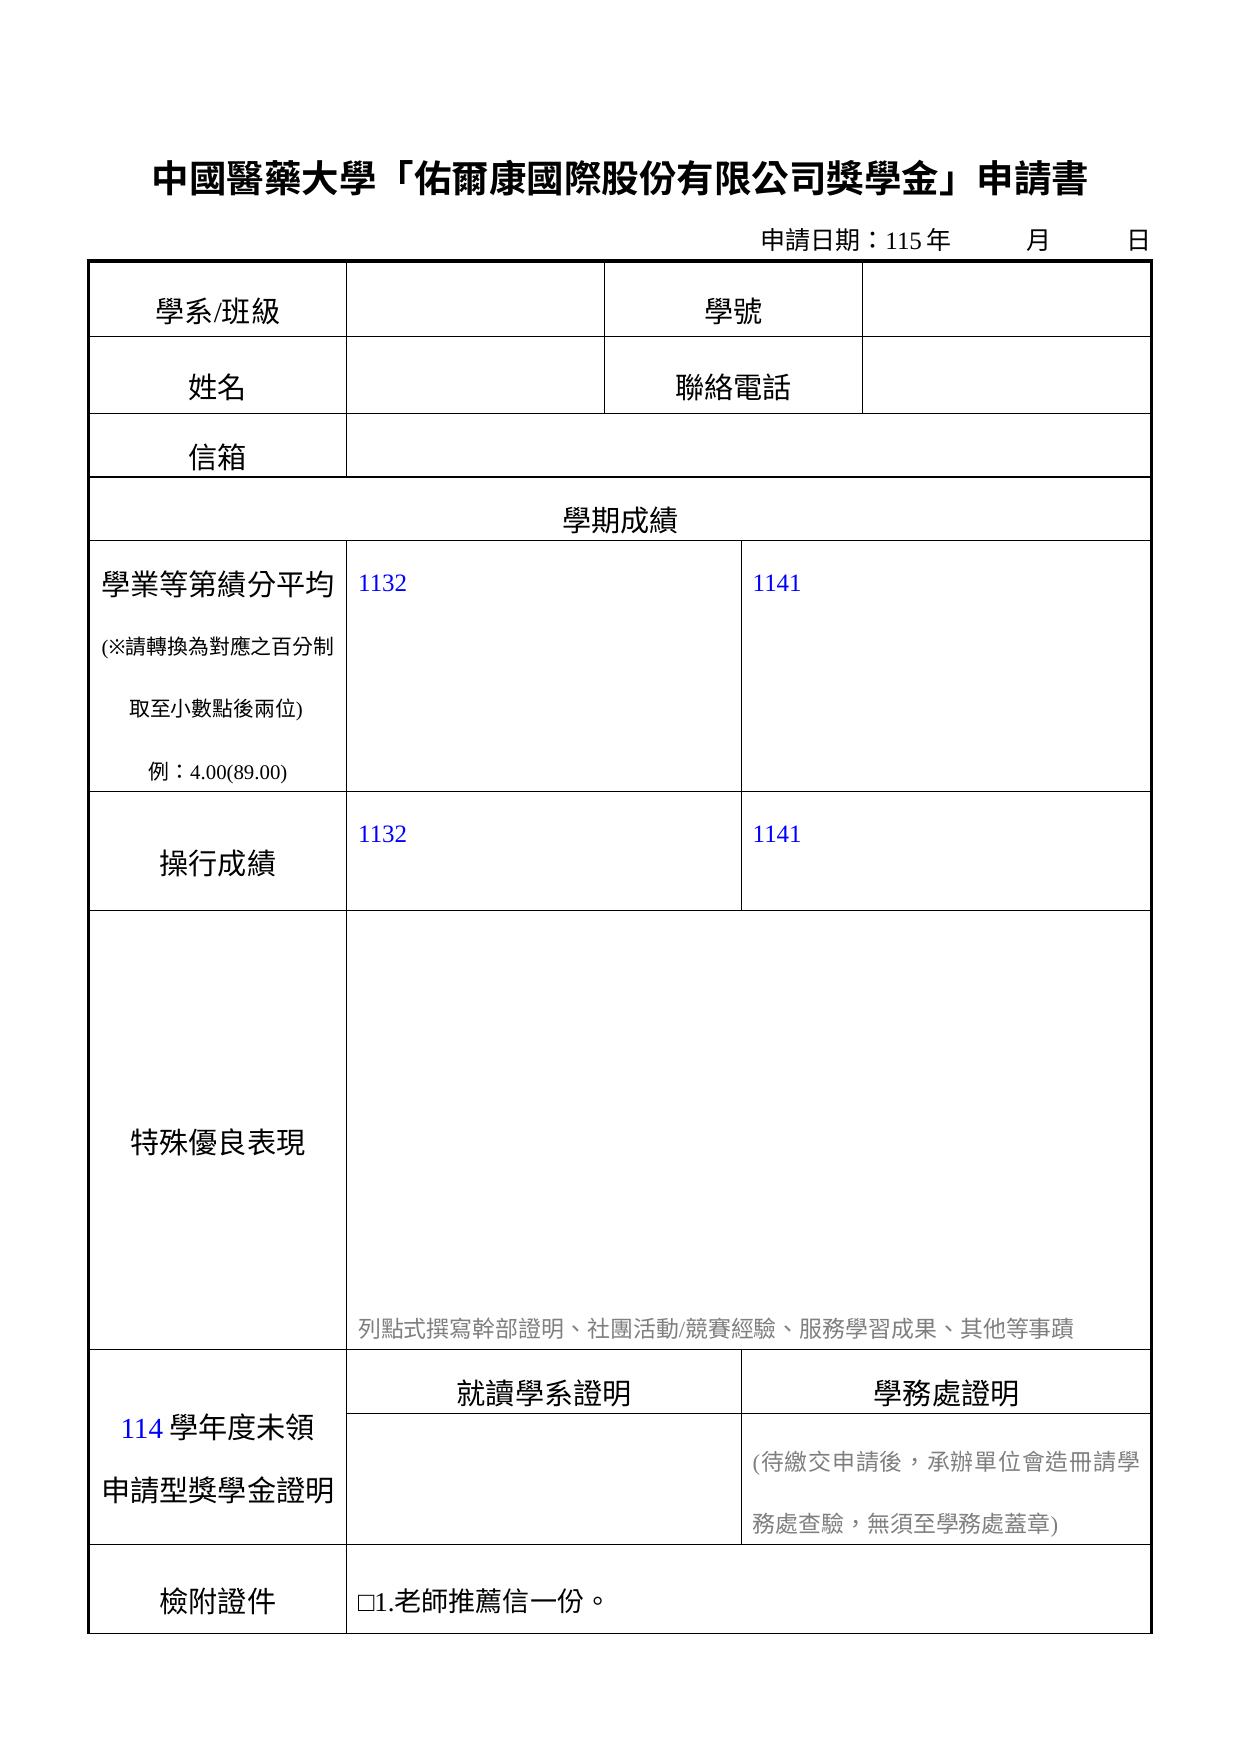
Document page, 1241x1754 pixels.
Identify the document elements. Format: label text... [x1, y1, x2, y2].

table_cell 學期成績 [90, 478, 1150, 540]
table_cell [347, 414, 1150, 476]
table_cell 操行成績 [90, 792, 346, 910]
table_cell 列點式撰寫幹部證明、社團活動/競賽經驗、服務學習成果、其他等事蹟 [347, 911, 1150, 1349]
table_cell [863, 337, 1150, 413]
table_cell 聯絡電話 [605, 337, 862, 413]
table_cell □1.老師推薦信一份。 [347, 1545, 1150, 1633]
text 中國醫藥大學「佑爾康國際股份有限公司獎學金」申請書 [89, 134, 1152, 197]
table_header [347, 263, 604, 336]
table_cell 1132 [347, 541, 741, 791]
table_cell 1141 [742, 541, 1150, 791]
table_cell 信箱 [90, 414, 346, 476]
table_cell 114學年度未領 申請型獎學金證明 [90, 1350, 346, 1543]
table_cell 1141 [742, 792, 1150, 910]
table_cell 1132 [347, 792, 741, 910]
table_header [863, 263, 1150, 336]
text 申請日期：115年 月 日 [89, 197, 1152, 259]
table_cell 姓名 [90, 337, 346, 413]
table_cell 就讀學系證明 [347, 1350, 741, 1412]
table_cell [347, 1414, 741, 1543]
table_header 學系/班級 [90, 263, 346, 336]
table_cell (待繳交申請後，承辦單位會造冊請學務處查驗，無須至學務處蓋章) [742, 1414, 1150, 1543]
table_cell 學業等第績分平均 (※請轉換為對應之百分制取至小數點後兩位) 例：4.00(89.00) [90, 541, 346, 791]
table_header 學號 [605, 263, 862, 336]
table_cell 學務處證明 [742, 1350, 1150, 1412]
table_cell 檢附證件 [90, 1545, 346, 1633]
table_cell 特殊優良表現 [90, 911, 346, 1349]
table_cell [347, 337, 604, 413]
